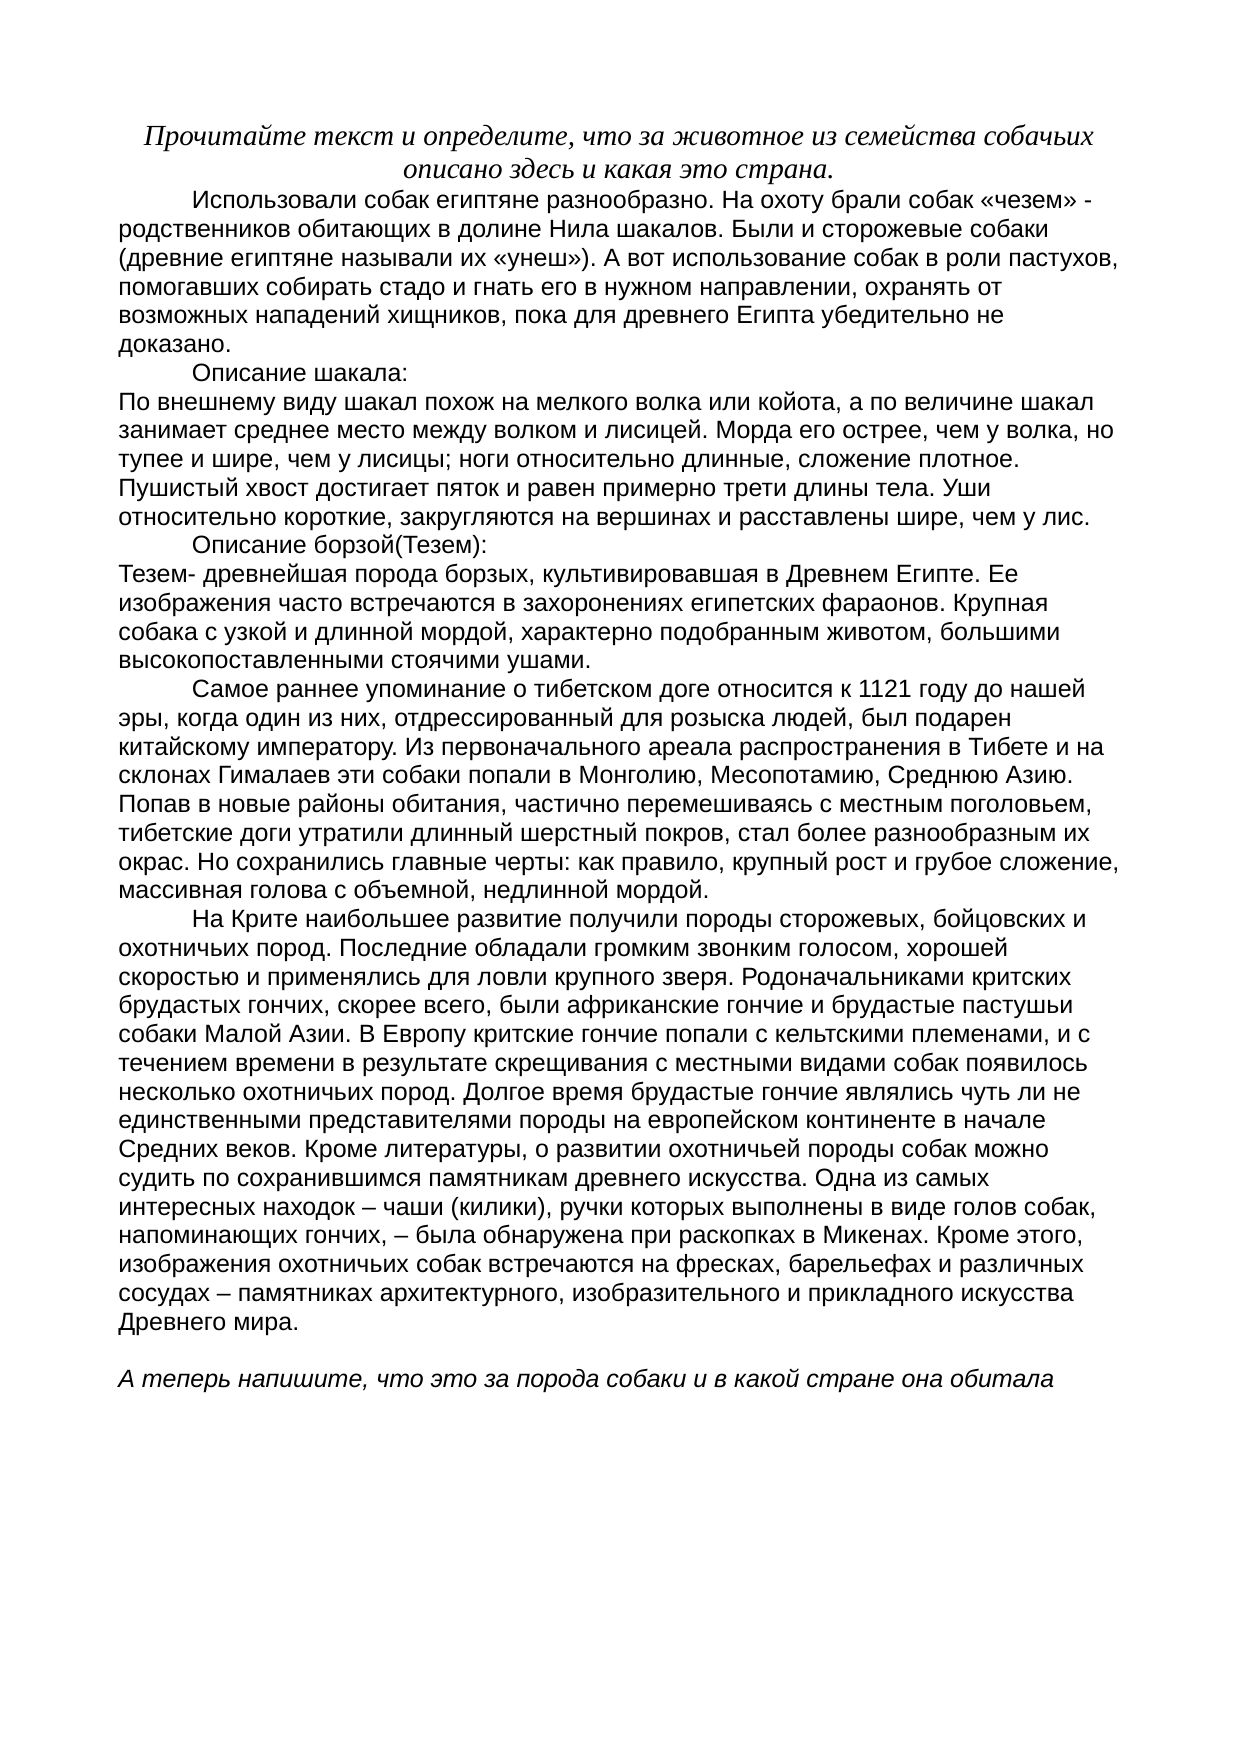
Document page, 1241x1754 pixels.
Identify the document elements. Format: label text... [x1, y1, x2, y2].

text Использовали собак египтяне разнообразно. На охоту брали собак «чезем» - родственников обитающих в долине Нила шакалов. Были и сторожевые собаки (древние египтяне называли их «унеш»). А вот использование собак в роли пастухов, помогавших собирать стадо и гнать его в нужном направлении, охранять от возможных нападений хищников, пока для древнего Египта убедительно не доказано. [118, 185, 1122, 358]
text Прочитайте текст и определите, что за животное из семейства собачьих описано здесь и какая это страна. [118, 118, 1122, 185]
text Описание борзой(Тезем): [118, 530, 1122, 559]
text Описание шакала: [118, 358, 1122, 386]
text На Крите наибольшее развитие получили породы сторожевых, бойцовских и охотничьих пород. Последние обладали громким звонким голосом, хорошей скоростью и применялись для ловли крупного зверя. Родоначальниками критских брудастых гончих, скорее всего, были африканские гончие и брудастые пастушьи собаки Малой Азии. В Европу критские гончие попали с кельтскими племенами, и с течением времени в результате скрещивания с местными видами собак появилось несколько охотничьих пород. Долгое время брудастые гончие являлись чуть ли не единственными представителями породы на европейском континенте в начале Средних веков. Кроме литературы, о развитии охотничьей породы собак можно судить по сохранившимся памятникам древнего искусства. Одна из самых интересных находок – чаши (килики), ручки которых выполнены в виде голов собак, напоминающих гончих, – была обнаружена при раскопках в Микенах. Кроме этого, изображения охотничьих собак встречаются на фресках, барельефах и различных сосудах – памятниках архитектурного, изобразительного и прикладного искусства Древнего мира. [118, 904, 1122, 1335]
text По внешнему виду шакал похож на мелкого волка или койота, а по величине шакал занимает среднее место между волком и лисицей. Морда его острее, чем у волка, но тупее и шире, чем у лисицы; ноги относительно длинные, сложение плотное. Пушистый хвост достигает пяток и равен примерно трети длины тела. Уши относительно короткие, закругляются на вершинах и расставлены шире, чем у лис. [118, 386, 1122, 530]
text Самое раннее упоминание о тибетском доге относится к 1121 году до нашей эры, когда один из них, отдрессированный для розыска людей, был подарен китайскому императору. Из первоначального ареала распространения в Тибете и на склонах Гималаев эти собаки попали в Монголию, Месопотамию, Среднюю Азию. Попав в новые районы обитания, частично перемешиваясь с местным поголовьем, тибетские доги утратили длинный шерстный покров, стал более разнообразным их окрас. Но сохранились главные черты: как правило, крупный рост и грубое сложение, массивная голова с объемной, недлинной мордой. [118, 674, 1122, 904]
text А теперь напишите, что это за порода собаки и в какой стране она обитала [118, 1364, 1122, 1393]
text Тезем- древнейшая порода борзых, культивировавшая в Древнем Египте. Ее изображения часто встречаются в захоронениях египетских фараонов. Крупная собака с узкой и длинной мордой, характерно подобранным животом, большими высокопоставленными стоячими ушами. [118, 559, 1122, 674]
